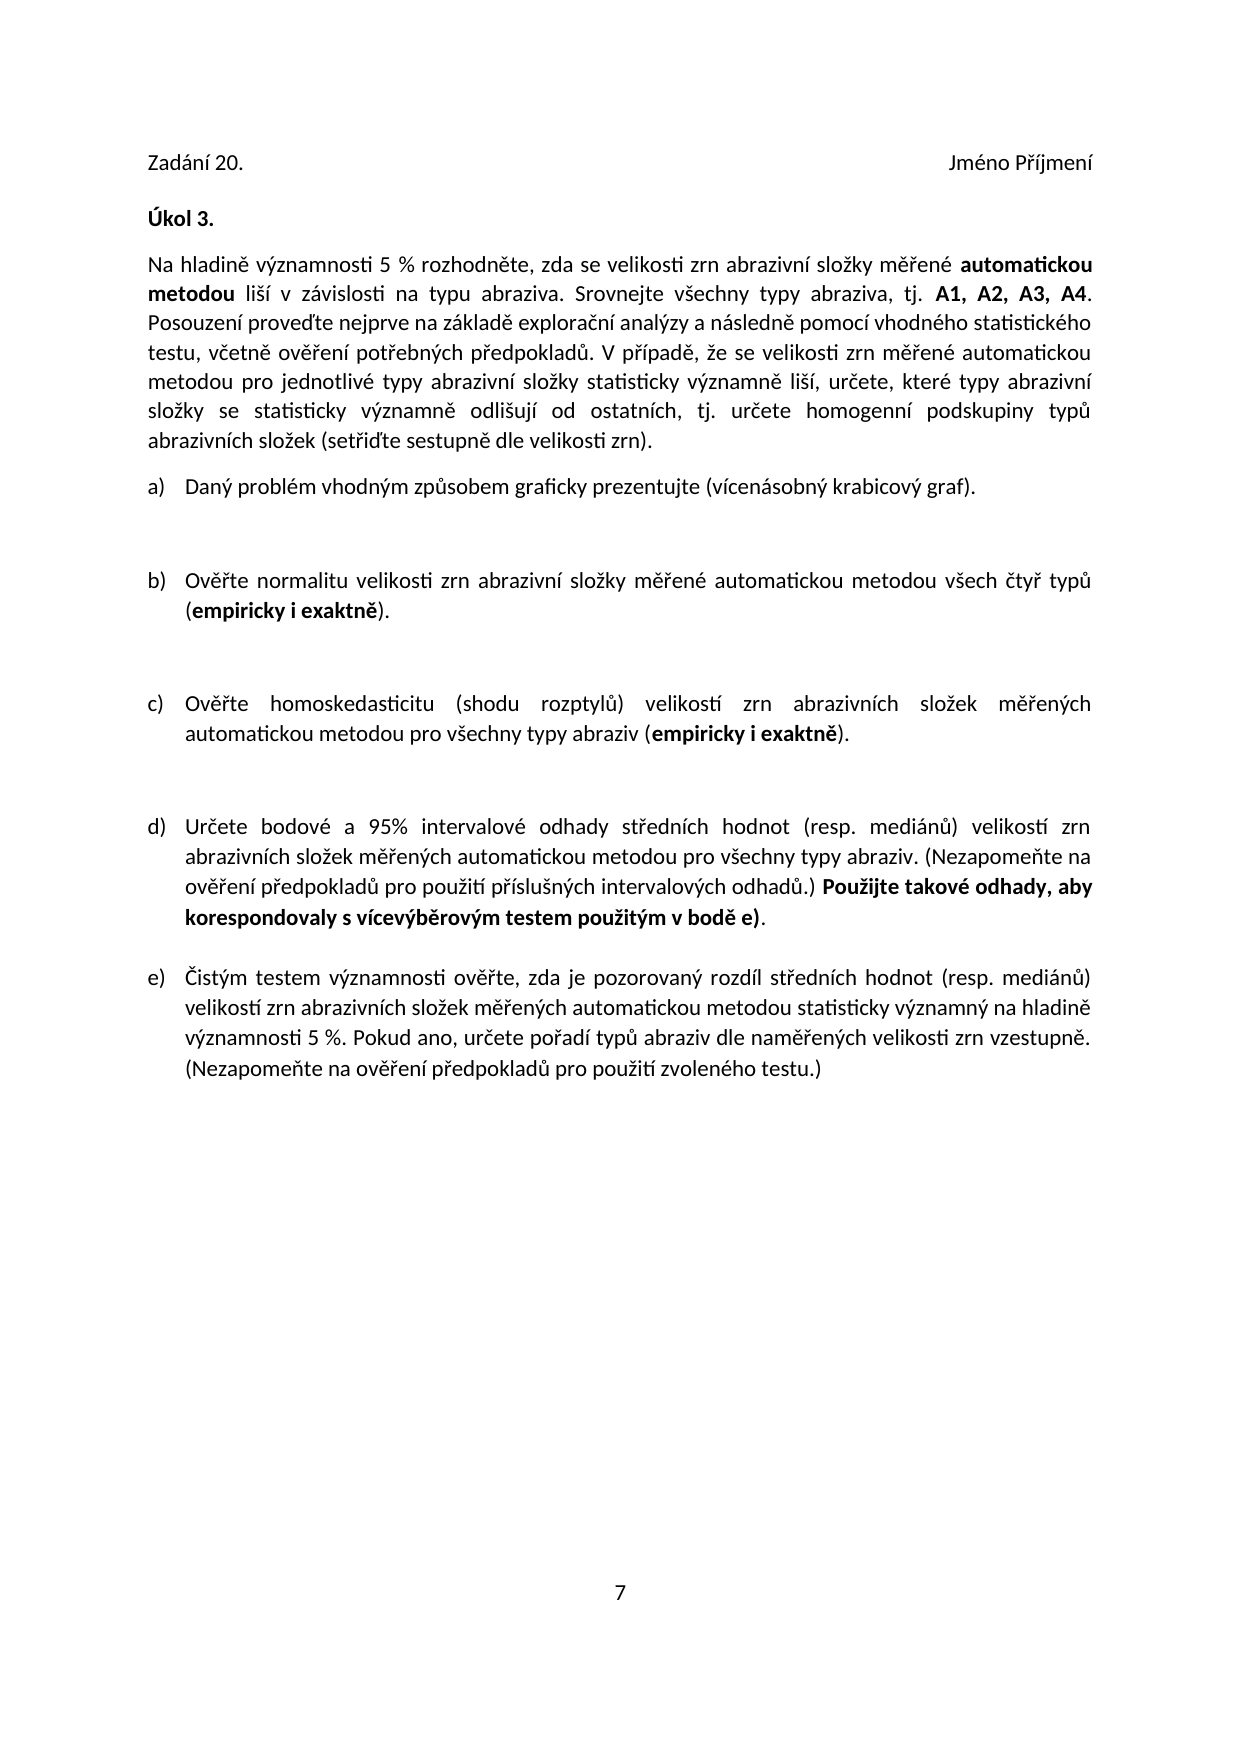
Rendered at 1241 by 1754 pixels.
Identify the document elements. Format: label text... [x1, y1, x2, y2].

list Daný problém vhodným způsobem graficky prezentujte (vícenásobný krabicový graf). [147, 472, 1093, 500]
text Úkol 3. [148, 204, 1093, 232]
list Čistým testem významnosti ověřte, zda je pozorovaný rozdíl středních hodnot (resp. mediánů) velikostí zrn abrazivních složek měřených automatickou metodou statisticky významný na hladině významnosti 5 %. Pokud ano, určete pořadí typů abraziv dle naměřených velikosti zrn vzestupně. (Nezapomeňte na ověření předpokladů pro použití zvoleného testu.) [147, 963, 1093, 1082]
text Na hladině významnosti 5 % rozhodněte, zda se velikosti zrn abrazivní složky měřené automatickou metodou liší v závislosti na typu abraziva. Srovnejte všechny typy abraziva, tj. A1, A2, A3, A4. Posouzení proveďte nejprve na základě explorační analýzy a následně pomocí vhodného statistického testu, včetně ověření potřebných předpokladů. V případě, že se velikosti zrn měřené automatickou metodou pro jednotlivé typy abrazivní složky statisticky významně liší, určete, které typy abrazivní složky se statisticky významně odlišují od ostatních, tj. určete homogenní podskupiny typů abrazivních složek (setřiďte sestupně dle velikosti zrn). [148, 250, 1093, 454]
list Určete bodové a 95% intervalové odhady středních hodnot (resp. mediánů) velikostí zrn abrazivních složek měřených automatickou metodou pro všechny typy abraziv. (Nezapomeňte na ověření předpokladů pro použití příslušných intervalových odhadů.) Použijte takové odhady, aby korespondovaly s vícevýběrovým testem použitým v bodě e). [147, 812, 1093, 931]
list Ověřte homoskedasticitu (shodu rozptylů) velikostí zrn abrazivních složek měřených automatickou metodou pro všechny typy abraziv (empiricky i exaktně). [147, 689, 1093, 747]
list Ověřte normalitu velikosti zrn abrazivní složky měřené automatickou metodou všech čtyř typů (empiricky i exaktně). [147, 566, 1093, 624]
